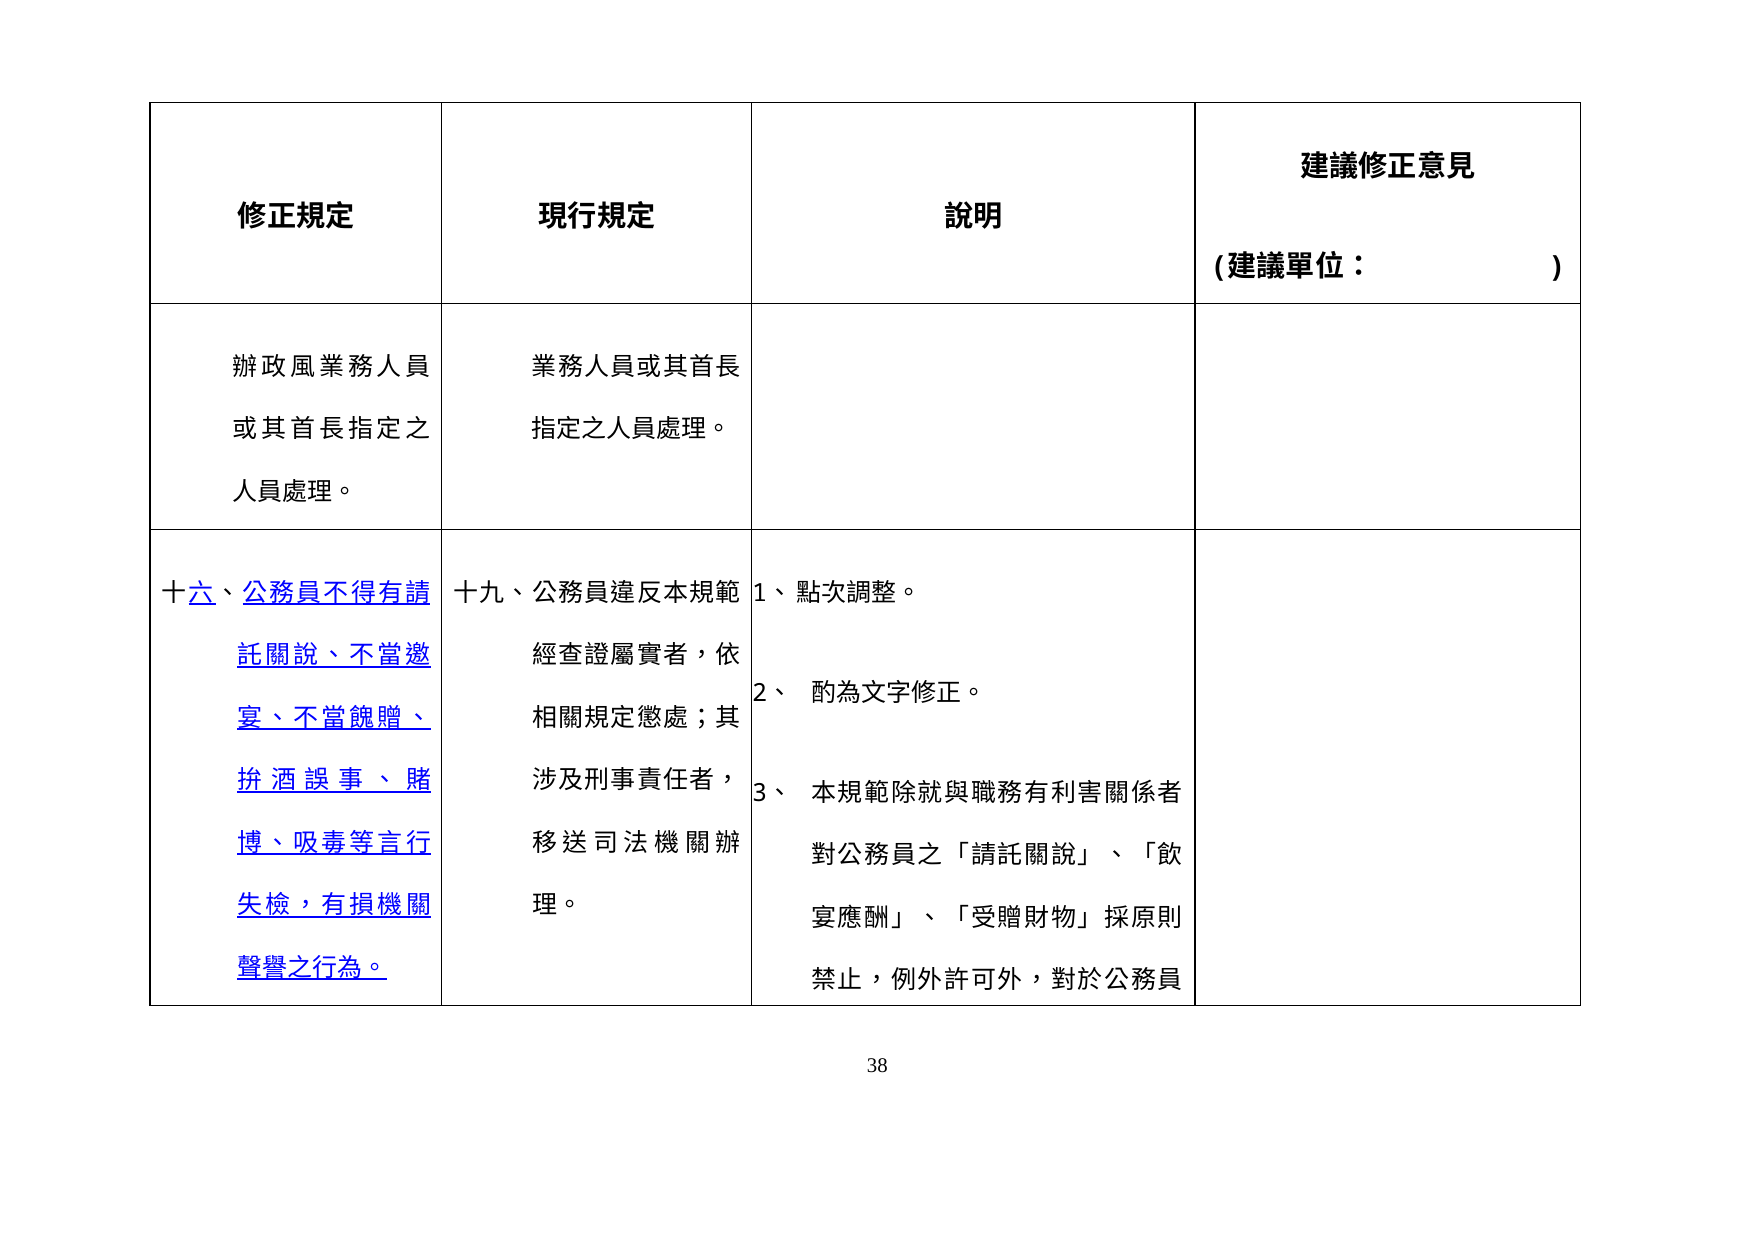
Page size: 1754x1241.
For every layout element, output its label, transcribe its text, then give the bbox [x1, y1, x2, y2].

table_cell 點次調整。 酌為文字修正。 本規範除就與職務有利害關係者對公務員之「請託關說」、「飲宴應酬」、「受贈財物」採原則禁止，例外許可外，對於公務員 [752, 530, 1194, 1005]
table_header 說明 [752, 103, 1194, 303]
table_cell 十六、公務員不得有請託關說、不當邀宴、不當餽贈、拚酒誤事、賭博、吸毒等言行失檢，有損機關聲譽之行為。 [151, 530, 441, 1005]
table_header 現行規定 [442, 103, 751, 303]
table_cell [752, 304, 1194, 529]
table_cell 業務人員或其首長指定之人員處理。 [442, 304, 751, 529]
table_cell [1196, 304, 1580, 529]
table_cell 辦政風業務人員或其首長指定之人員處理。 [151, 304, 441, 529]
table_header 修正規定 [151, 103, 441, 303]
table_cell 十九、公務員違反本規範經查證屬實者，依相關規定懲處；其涉及刑事責任者，移送司法機關辦理。 [442, 530, 751, 1005]
table_cell [1196, 530, 1580, 1005]
table_header 建議修正意見 (建議單位： ) [1196, 103, 1580, 303]
